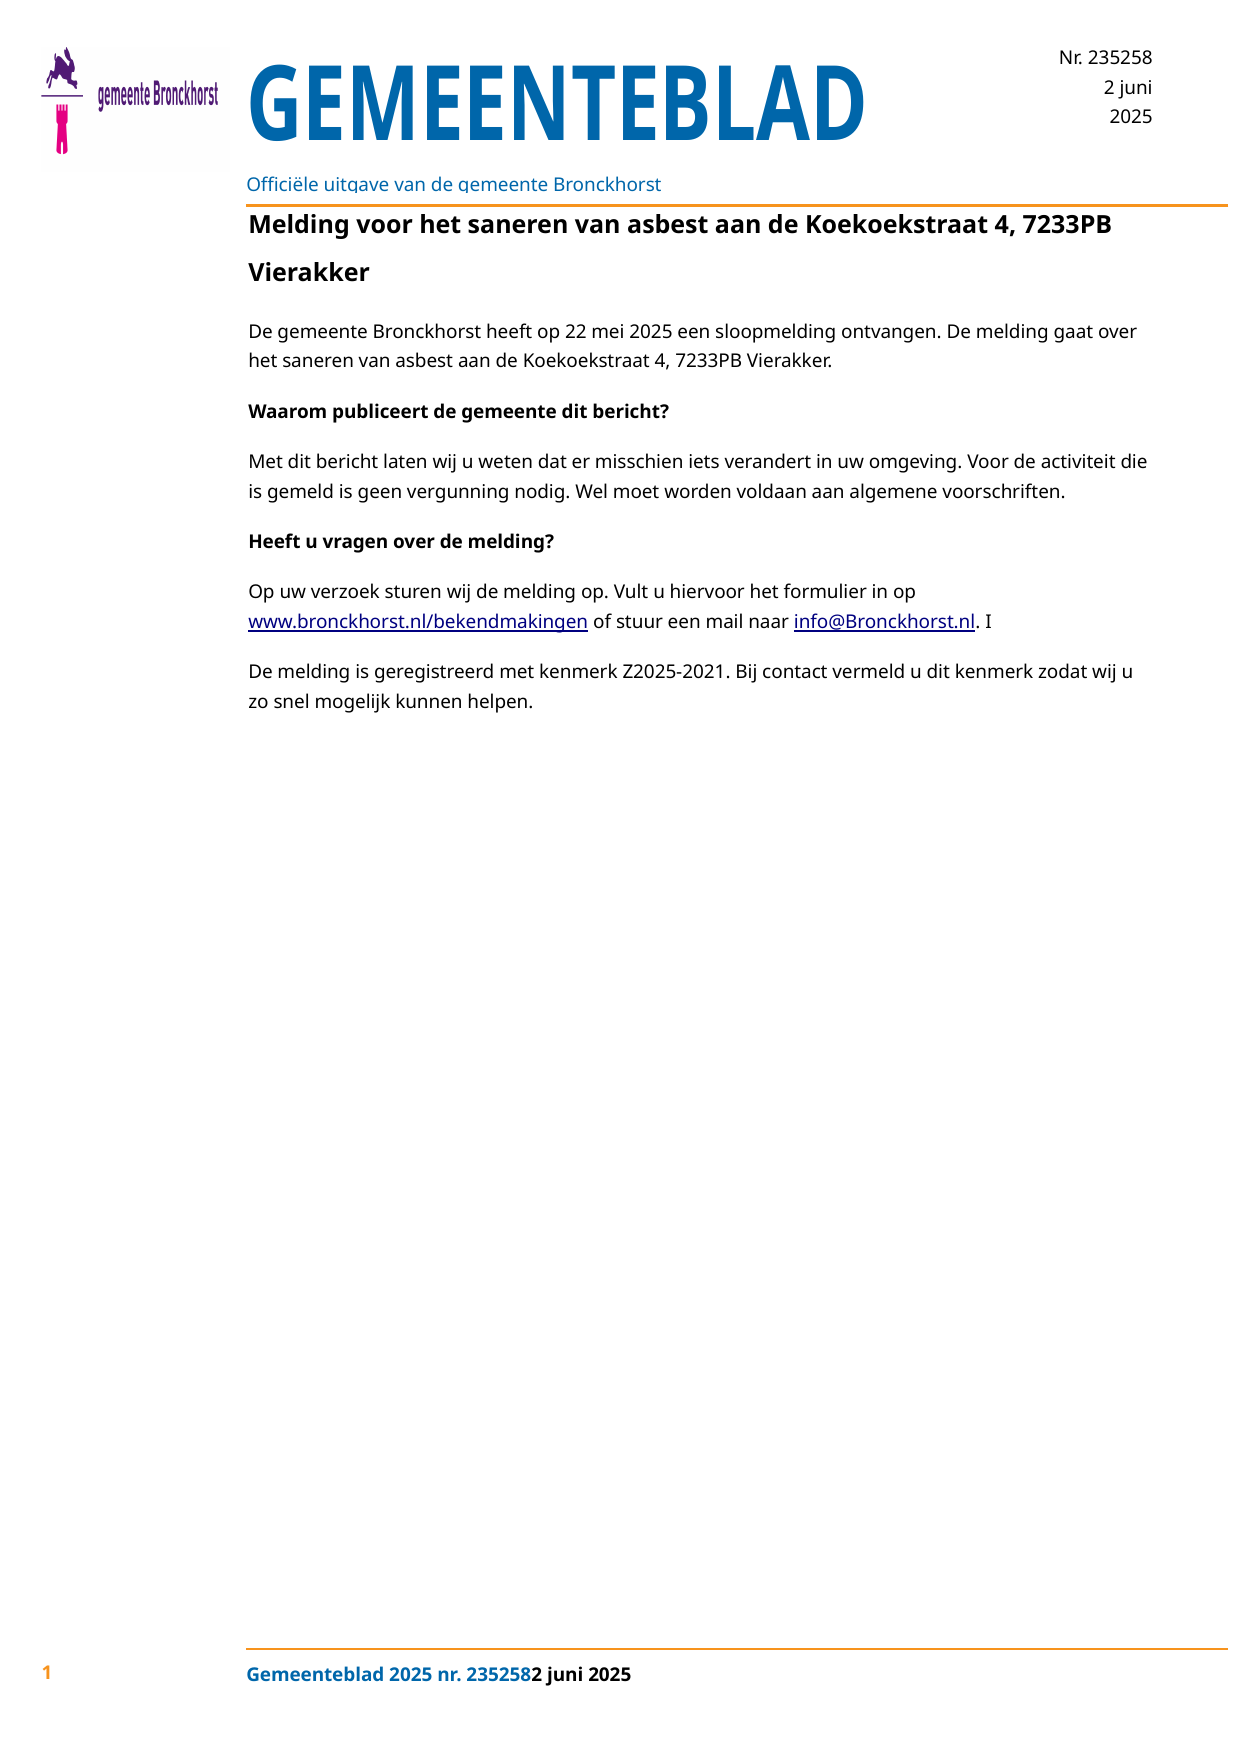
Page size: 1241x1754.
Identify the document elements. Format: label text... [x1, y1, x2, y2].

text Melding voor het saneren van asbest aan de Koekoekstraat 4, 7233PB Vierakker [248, 207, 1152, 288]
text Op uw verzoek sturen wij de melding op. Vult u hiervoor het formulier in op www.bronckhorst.nl/bekendmakingen of stuur een mail naar info@Bronckhorst.nl. I [248, 579, 1152, 634]
picture [41, 47, 231, 172]
text De melding is geregistreerd met kenmerk Z2025-2021. Bij contact vermeld u dit kenmerk zodat wij u zo snel mogelijk kunnen helpen. [248, 659, 1152, 714]
text Met dit bericht laten wij u weten dat er misschien iets verandert in uw omgeving. Voor de activiteit die is gemeld is geen vergunning nodig. Wel moet worden voldaan aan algemene voorschriften. [248, 448, 1152, 504]
text Waarom publiceert de gemeente dit bericht? [248, 398, 1152, 424]
text Heeft u vragen over de melding? [248, 528, 1152, 554]
text De gemeente Bronckhorst heeft op 22 mei 2025 een sloopmelding ontvangen. De melding gaat over het saneren van asbest aan de Koekoekstraat 4, 7233PB Vierakker. [248, 318, 1152, 373]
